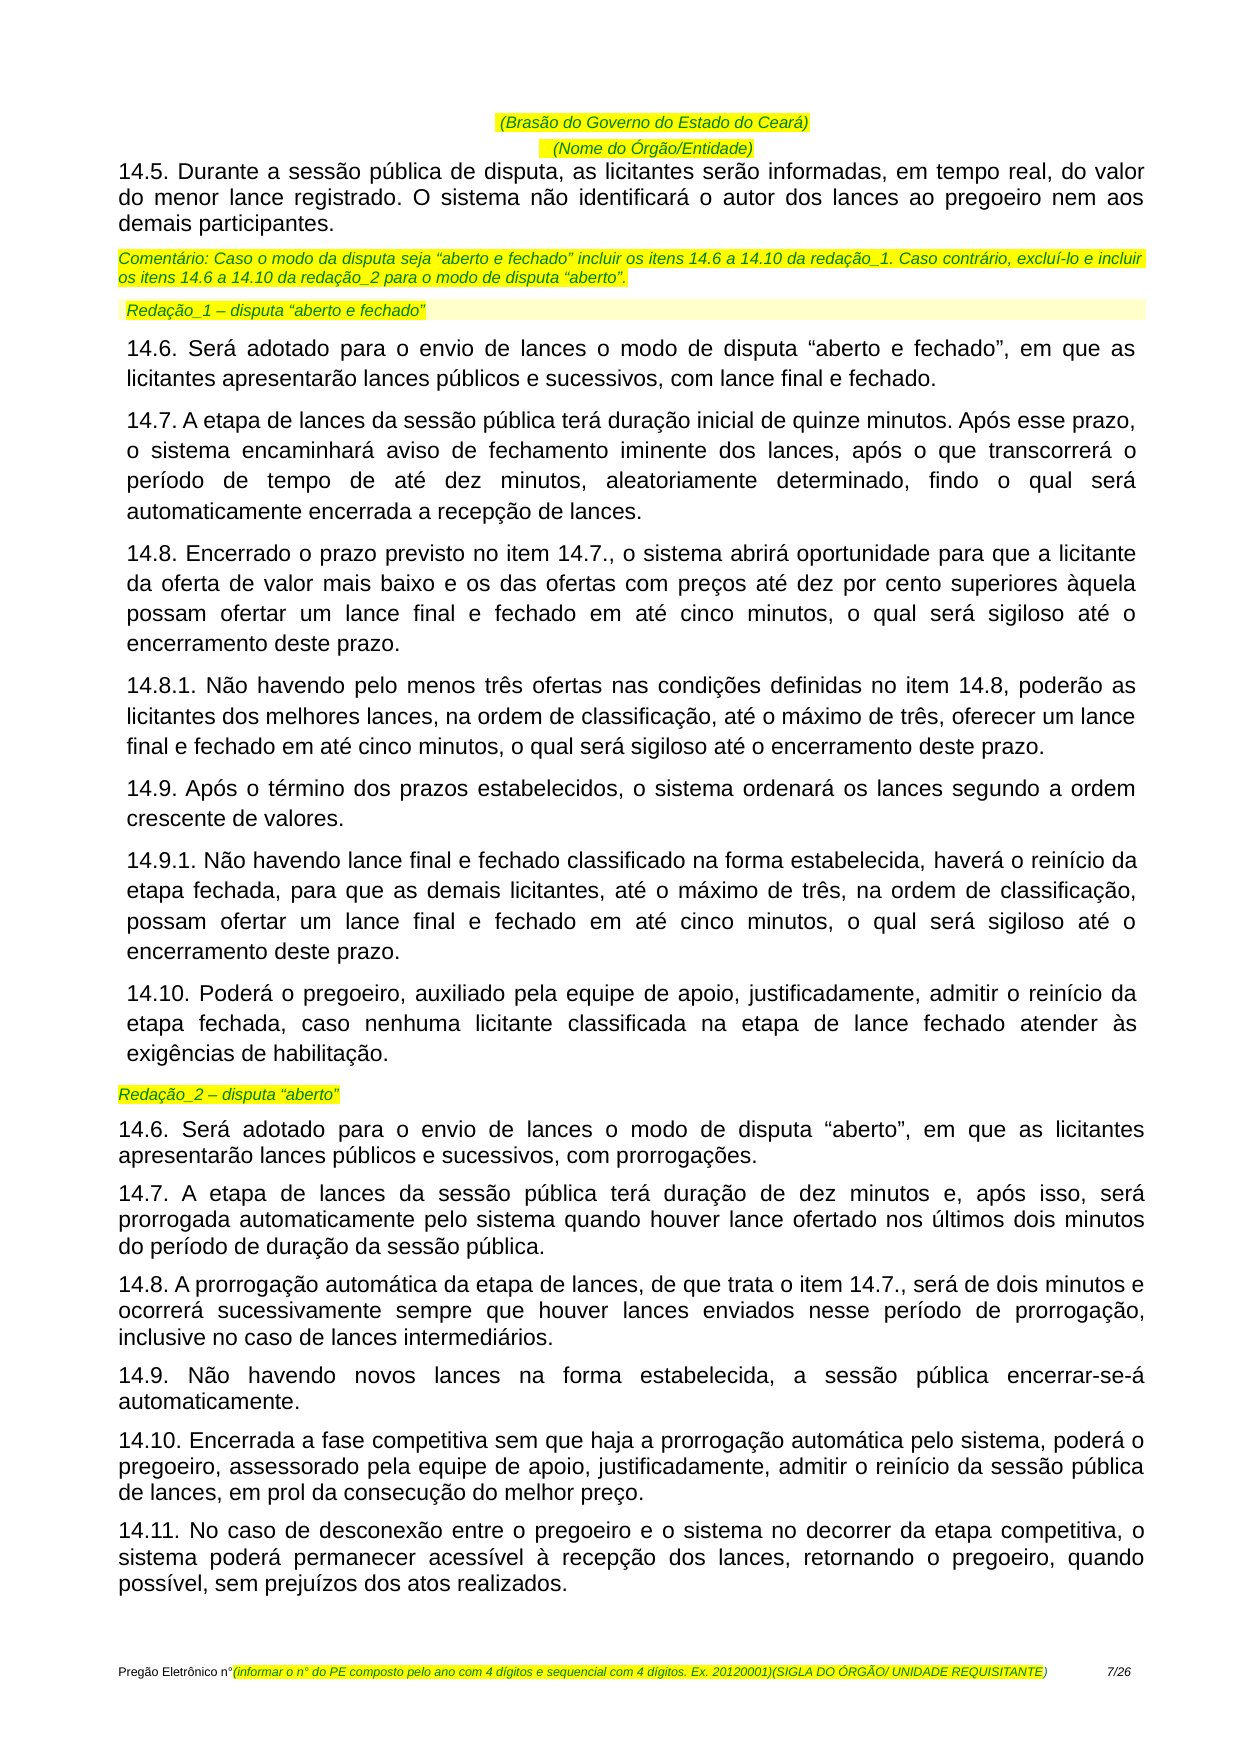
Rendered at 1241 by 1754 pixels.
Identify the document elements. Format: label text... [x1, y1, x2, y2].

text 14.5. Durante a sessão pública de disputa, as licitantes serão informadas, em tempo real, do valor do menor lance registrado. O sistema não identificará o autor dos lances ao pregoeiro nem aos demais participantes. [118, 158, 1146, 237]
text Comentário: Caso o modo da disputa seja “aberto e fechado” incluir os itens 14.6 a 14.10 da redação_1. Caso contrário, excluí-lo e incluir os itens 14.6 a 14.10 da redação_2 para o modo de disputa “aberto”. [118, 248, 1146, 287]
text 14.9.1. Não havendo lance final e fechado classificado na forma estabelecida, haverá o reinício da etapa fechada, para que as demais licitantes, até o máximo de três, na ordem de classificação, possam ofertar um lance final e fechado em até cinco minutos, o qual será sigiloso até o encerramento deste prazo. [118, 845, 1146, 964]
text 14.6. Será adotado para o envio de lances o modo de disputa “aberto e fechado”, em que as licitantes apresentarão lances públicos e sucessivos, com lance final e fechado. [118, 333, 1146, 391]
text 14.7. A etapa de lances da sessão pública terá duração de dez minutos e, após isso, será prorrogada automaticamente pelo sistema quando houver lance ofertado nos últimos dois minutos do período de duração da sessão pública. [118, 1180, 1146, 1259]
text Redação_1 – disputa “aberto e fechado” [118, 299, 1146, 320]
text 14.8. Encerrado o prazo previsto no item 14.7., o sistema abrirá oportunidade para que a licitante da oferta de valor mais baixo e os das ofertas com preços até dez por cento superiores àquela possam ofertar um lance final e fechado em até cinco minutos, o qual será sigiloso até o encerramento deste prazo. [118, 538, 1146, 657]
text 14.8. A prorrogação automática da etapa de lances, de que trata o item 14.7., será de dois minutos e ocorrerá sucessivamente sempre que houver lances enviados nesse período de prorrogação, inclusive no caso de lances intermediários. [118, 1271, 1146, 1350]
text 14.8.1. Não havendo pelo menos três ofertas nas condições definidas no item 14.8, poderão as licitantes dos melhores lances, na ordem de classificação, até o máximo de três, oferecer um lance final e fechado em até cinco minutos, o qual será sigiloso até o encerramento deste prazo. [118, 670, 1146, 759]
text 14.7. A etapa de lances da sessão pública terá duração inicial de quinze minutos. Após esse prazo, o sistema encaminhará aviso de fechamento iminente dos lances, após o que transcorrerá o período de tempo de até dez minutos, aleatoriamente determinado, findo o qual será automaticamente encerrada a recepção de lances. [118, 405, 1146, 524]
text 14.10. Encerrada a fase competitiva sem que haja a prorrogação automática pelo sistema, poderá o pregoeiro, assessorado pela equipe de apoio, justificadamente, admitir o reinício da sessão pública de lances, em prol da consecução do melhor preço. [118, 1427, 1146, 1506]
text 14.10. Poderá o pregoeiro, auxiliado pela equipe de apoio, justificadamente, admitir o reinício da etapa fechada, caso nenhuma licitante classificada na etapa de lance fechado atender às exigências de habilitação. [118, 978, 1146, 1069]
text 14.9. Após o término dos prazos estabelecidos, o sistema ordenará os lances segundo a ordem crescente de valores. [118, 773, 1146, 831]
text Redação_2 – disputa “aberto” [118, 1084, 1146, 1104]
text 14.6. Será adotado para o envio de lances o modo de disputa “aberto”, em que as licitantes apresentarão lances públicos e sucessivos, com prorrogações. [118, 1116, 1146, 1168]
text 14.9. Não havendo novos lances na forma estabelecida, a sessão pública encerrar-se-á automaticamente. [118, 1362, 1146, 1415]
text 14.11. No caso de desconexão entre o pregoeiro e o sistema no decorrer da etapa competitiva, o sistema poderá permanecer acessível à recepção dos lances, retornando o pregoeiro, quando possível, sem prejuízos dos atos realizados. [118, 1517, 1146, 1597]
